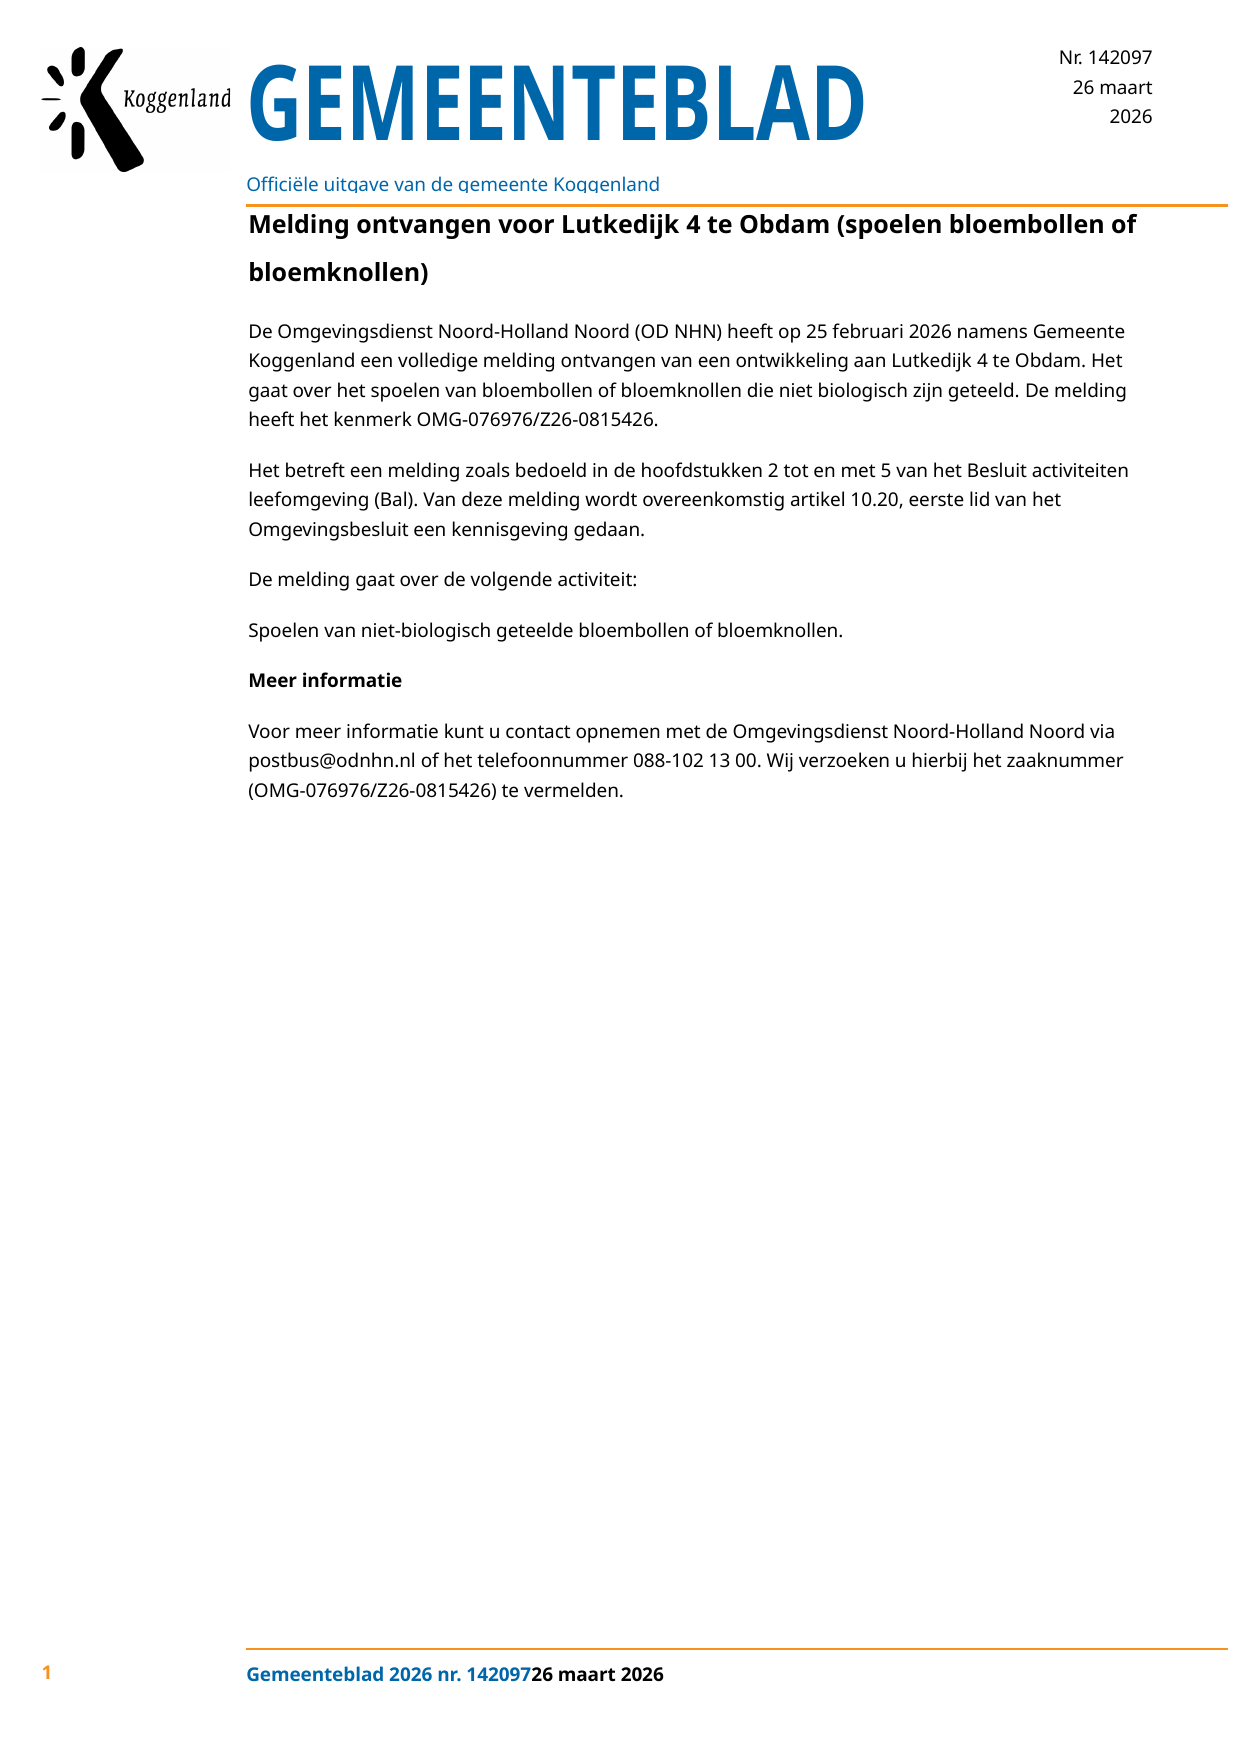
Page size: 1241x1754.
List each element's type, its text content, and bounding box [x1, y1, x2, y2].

text Spoelen van niet-biologisch geteelde bloembollen of bloemknollen. [248, 617, 1152, 643]
text Voor meer informatie kunt u contact opnemen met de Omgevingsdienst Noord-Holland Noord via postbus@odnhn.nl of het telefoonnummer 088-102 13 00. Wij verzoeken u hierbij het zaaknummer (OMG-076976/Z26-0815426) te vermelden. [248, 718, 1152, 803]
picture [41, 47, 231, 172]
text Het betreft een melding zoals bedoeld in de hoofdstukken 2 tot en met 5 van het Besluit activiteiten leefomgeving (Bal). Van deze melding wordt overeenkomstig artikel 10.20, eerste lid van het Omgevingsbesluit een kennisgeving gedaan. [248, 457, 1152, 542]
text Melding ontvangen voor Lutkedijk 4 te Obdam (spoelen bloembollen of bloemknollen) [248, 207, 1152, 288]
text De melding gaat over de volgende activiteit: [248, 567, 1152, 592]
text Meer informatie [248, 667, 1152, 693]
text De Omgevingsdienst Noord-Holland Noord (OD NHN) heeft op 25 februari 2026 namens Gemeente Koggenland een volledige melding ontvangen van een ontwikkeling aan Lutkedijk 4 te Obdam. Het gaat over het spoelen van bloembollen of bloemknollen die niet biologisch zijn geteeld. De melding heeft het kenmerk OMG-076976/Z26-0815426. [248, 318, 1152, 432]
